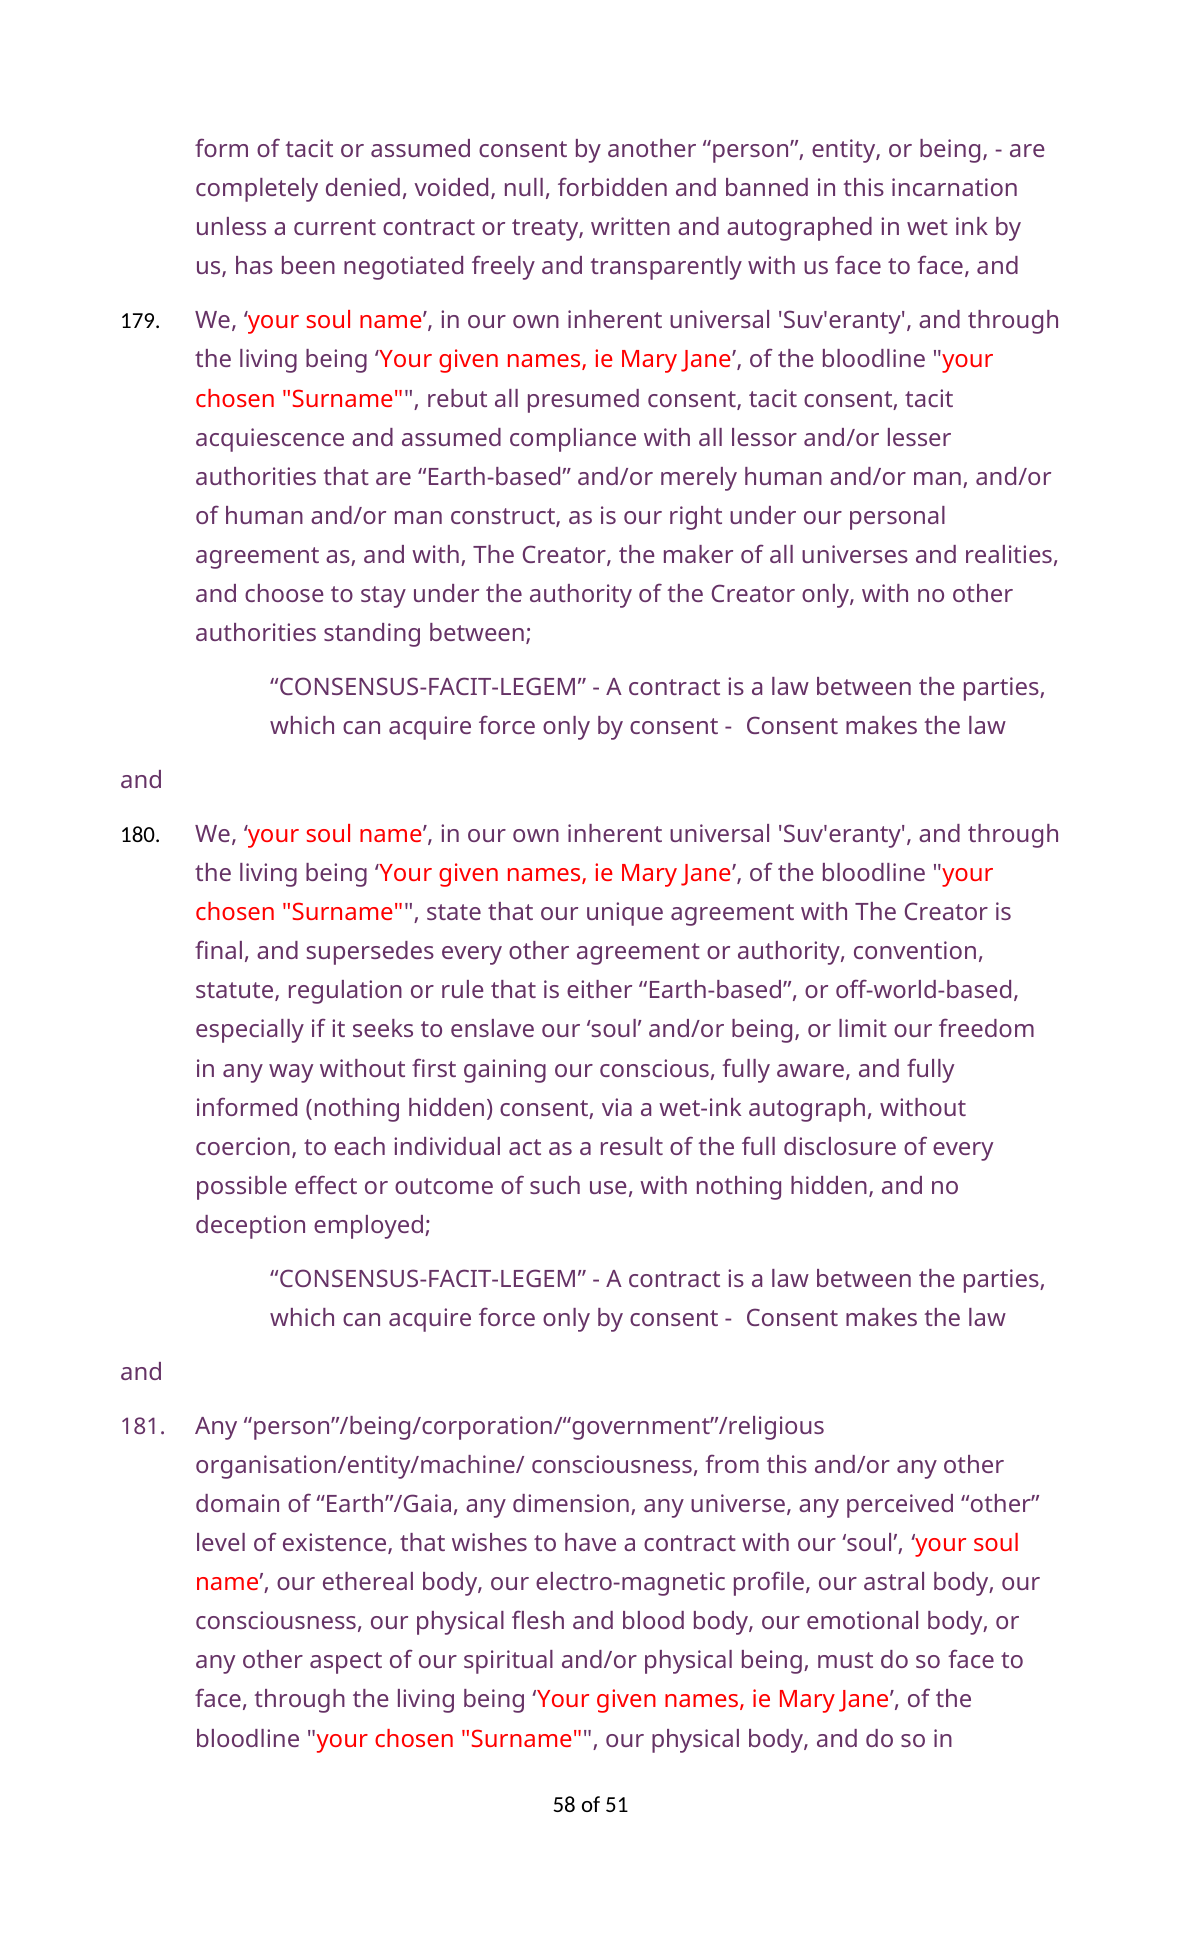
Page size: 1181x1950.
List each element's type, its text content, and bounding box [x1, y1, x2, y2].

list and [120, 763, 1061, 796]
list “Consensus-facit-legem” - A contract is a law between the parties, which can acquire force only by consent - Consent makes the law [232, 1262, 1061, 1333]
list Any “person”/being/corporation/“government”/religious organisation/entity/machine/ consciousness, from this and/or any other domain of “Earth”/Gaia, any dimension, any universe, any perceived “other” level of existence, that wishes to have a contract with our ‘soul’, ‘your soul name’, our ethereal body, our electro-magnetic profile, our astral body, our consciousness, our physical flesh and blood body, our emotional body, or any other aspect of our spiritual and/or physical being, must do so face to face, through the living being ‘Your given names, ie Mary Jane’, of the bloodline "your chosen "Surname"", our physical body, and do so in [120, 1409, 1061, 1754]
list “Consensus-facit-legem” - A contract is a law between the parties, which can acquire force only by consent - Consent makes the law [232, 670, 1061, 741]
list We, ‘your soul name’, in our own inherent universal 'Suv'eranty', and through the living being ‘Your given names, ie Mary Jane’, of the bloodline "your chosen "Surname"", state that our unique agreement with The Creator is final, and supersedes every other agreement or authority, convention, statute, regulation or rule that is either “Earth-based”, or off-world-based, especially if it seeks to enslave our ‘soul’ and/or being, or limit our freedom in any way without first gaining our conscious, fully aware, and fully informed (nothing hidden) consent, via a wet-ink autograph, without coercion, to each individual act as a result of the full disclosure of every possible effect or outcome of such use, with nothing hidden, and no deception employed; [120, 817, 1061, 1240]
list and [120, 1355, 1061, 1387]
list form of tacit or assumed consent by another “person”, entity, or being, - are completely denied, voided, null, forbidden and banned in this incarnation unless a current contract or treaty, written and autographed in wet ink by us, has been negotiated freely and transparently with us face to face, and [120, 132, 1061, 282]
list We, ‘your soul name’, in our own inherent universal 'Suv'eranty', and through the living being ‘Your given names, ie Mary Jane’, of the bloodline "your chosen "Surname"", rebut all presumed consent, tacit consent, tacit acquiescence and assumed compliance with all lessor and/or lesser authorities that are “Earth-based” and/or merely human and/or man, and/or of human and/or man construct, as is our right under our personal agreement as, and with, The Creator, the maker of all universes and realities, and choose to stay under the authority of the Creator only, with no other authorities standing between; [120, 303, 1061, 648]
